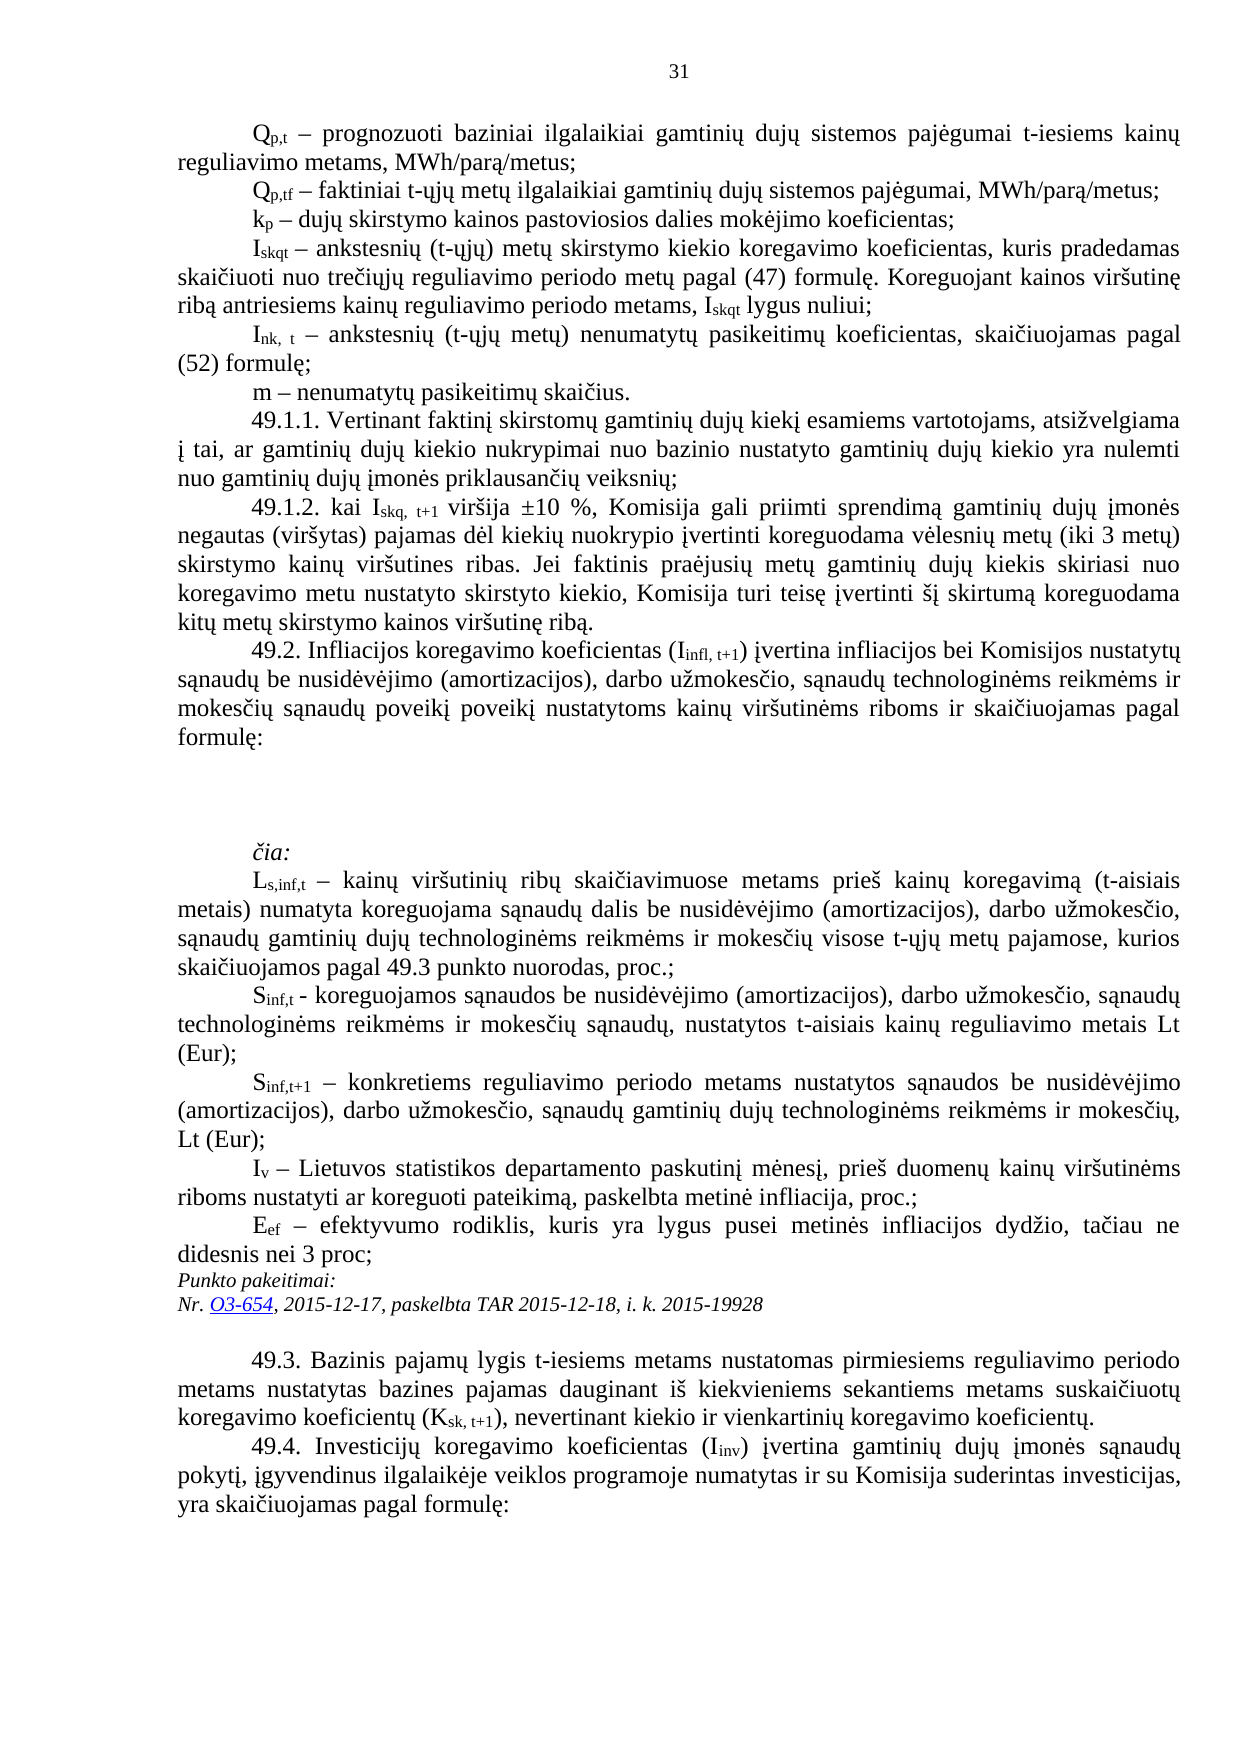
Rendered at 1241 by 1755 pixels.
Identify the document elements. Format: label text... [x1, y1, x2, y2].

text 49.4. Investicijų koregavimo koeficientas (Iinv) įvertina gamtinių dujų įmonės sąnaudų pokytį, įgyvendinus ilgalaikėje veiklos programoje numatytas ir su Komisija suderintas investicijas, yra skaičiuojamas pagal formulę: [177, 1431, 1181, 1517]
text m – nenumatytų pasikeitimų skaičius. [177, 377, 1181, 406]
text 49.3. Bazinis pajamų lygis t-iesiems metams nustatomas pirmiesiems reguliavimo periodo metams nustatytas bazines pajamas dauginant iš kiekvieniems sekantiems metams suskaičiuotų koregavimo koeficientų (Ksk, t+1), nevertinant kiekio ir vienkartinių koregavimo koeficientų. [177, 1345, 1181, 1431]
text Punkto pakeitimai: [177, 1268, 1181, 1292]
text 49.1.1. Vertinant faktinį skirstomų gamtinių dujų kiekį esamiems vartotojams, atsižvelgiama į tai, ar gamtinių dujų kiekio nukrypimai nuo bazinio nustatyto gamtinių dujų kiekio yra nulemti nuo gamtinių dujų įmonės priklausančių veiksnių; [177, 406, 1181, 492]
text Sinf,t - koreguojamos sąnaudos be nusidėvėjimo (amortizacijos), darbo užmokesčio, sąnaudų technologinėms reikmėms ir mokesčių sąnaudų, nustatytos t-aisiais kainų reguliavimo metais Lt (Eur); [177, 981, 1181, 1067]
text Sinf,t+1 – konkretiems reguliavimo periodo metams nustatytos sąnaudos be nusidėvėjimo (amortizacijos), darbo užmokesčio, sąnaudų gamtinių dujų technologinėms reikmėms ir mokesčių, Lt (Eur); [177, 1067, 1181, 1153]
text 49.1.2. kai Iskq, t+1 viršija ±10 %, Komisija gali priimti sprendimą gamtinių dujų įmonės negautas (viršytas) pajamas dėl kiekių nuokrypio įvertinti koreguodama vėlesnių metų (iki 3 metų) skirstymo kainų viršutines ribas. Jei faktinis praėjusių metų gamtinių dujų kiekis skiriasi nuo koregavimo metu nustatyto skirstyto kiekio, Komisija turi teisę įvertinti šį skirtumą koreguodama kitų metų skirstymo kainos viršutinę ribą. [177, 492, 1181, 636]
text Nr. O3-654, 2015-12-17, paskelbta TAR 2015-12-18, i. k. 2015-19928 [177, 1292, 1181, 1316]
text Ls,inf,t – kainų viršutinių ribų skaičiavimuose metams prieš kainų koregavimą (t-aisiais metais) numatyta koreguojama sąnaudų dalis be nusidėvėjimo (amortizacijos), darbo užmokesčio, sąnaudų gamtinių dujų technologinėms reikmėms ir mokesčių visose t-ųjų metų pajamose, kurios skaičiuojamos pagal 49.3 punkto nuorodas, proc.; [177, 866, 1181, 981]
text Iv – Lietuvos statistikos departamento paskutinį mėnesį, prieš duomenų kainų viršutinėms riboms nustatyti ar koreguoti pateikimą, paskelbta metinė infliacija, proc.; [177, 1153, 1181, 1211]
text Qp,tf – faktiniai t-ųjų metų ilgalaikiai gamtinių dujų sistemos pajėgumai, MWh/parą/metus; [177, 176, 1181, 204]
text 49.2. Infliacijos koregavimo koeficientas (Iinfl, t+1) įvertina infliacijos bei Komisijos nustatytų sąnaudų be nusidėvėjimo (amortizacijos), darbo užmokesčio, sąnaudų technologinėms reikmėms ir mokesčių sąnaudų poveikį poveikį nustatytoms kainų viršutinėms riboms ir skaičiuojamas pagal formulę: [177, 636, 1181, 751]
text čia: [177, 837, 1181, 866]
text Iskqt – ankstesnių (t-ųjų) metų skirstymo kiekio koregavimo koeficientas, kuris pradedamas skaičiuoti nuo trečiųjų reguliavimo periodo metų pagal (47) formulę. Koreguojant kainos viršutinę ribą antriesiems kainų reguliavimo periodo metams, Iskqt lygus nuliui; [177, 233, 1181, 319]
text Eef – efektyvumo rodiklis, kuris yra lygus pusei metinės infliacijos dydžio, tačiau ne didesnis nei 3 proc; [177, 1211, 1181, 1268]
text Ink, t – ankstesnių (t-ųjų metų) nenumatytų pasikeitimų koeficientas, skaičiuojamas pagal (52) formulę; [177, 319, 1181, 377]
text kp – dujų skirstymo kainos pastoviosios dalies mokėjimo koeficientas; [177, 204, 1181, 233]
text Qp,t – prognozuoti baziniai ilgalaikiai gamtinių dujų sistemos pajėgumai t-iesiems kainų reguliavimo metams, MWh/parą/metus; [177, 118, 1181, 176]
